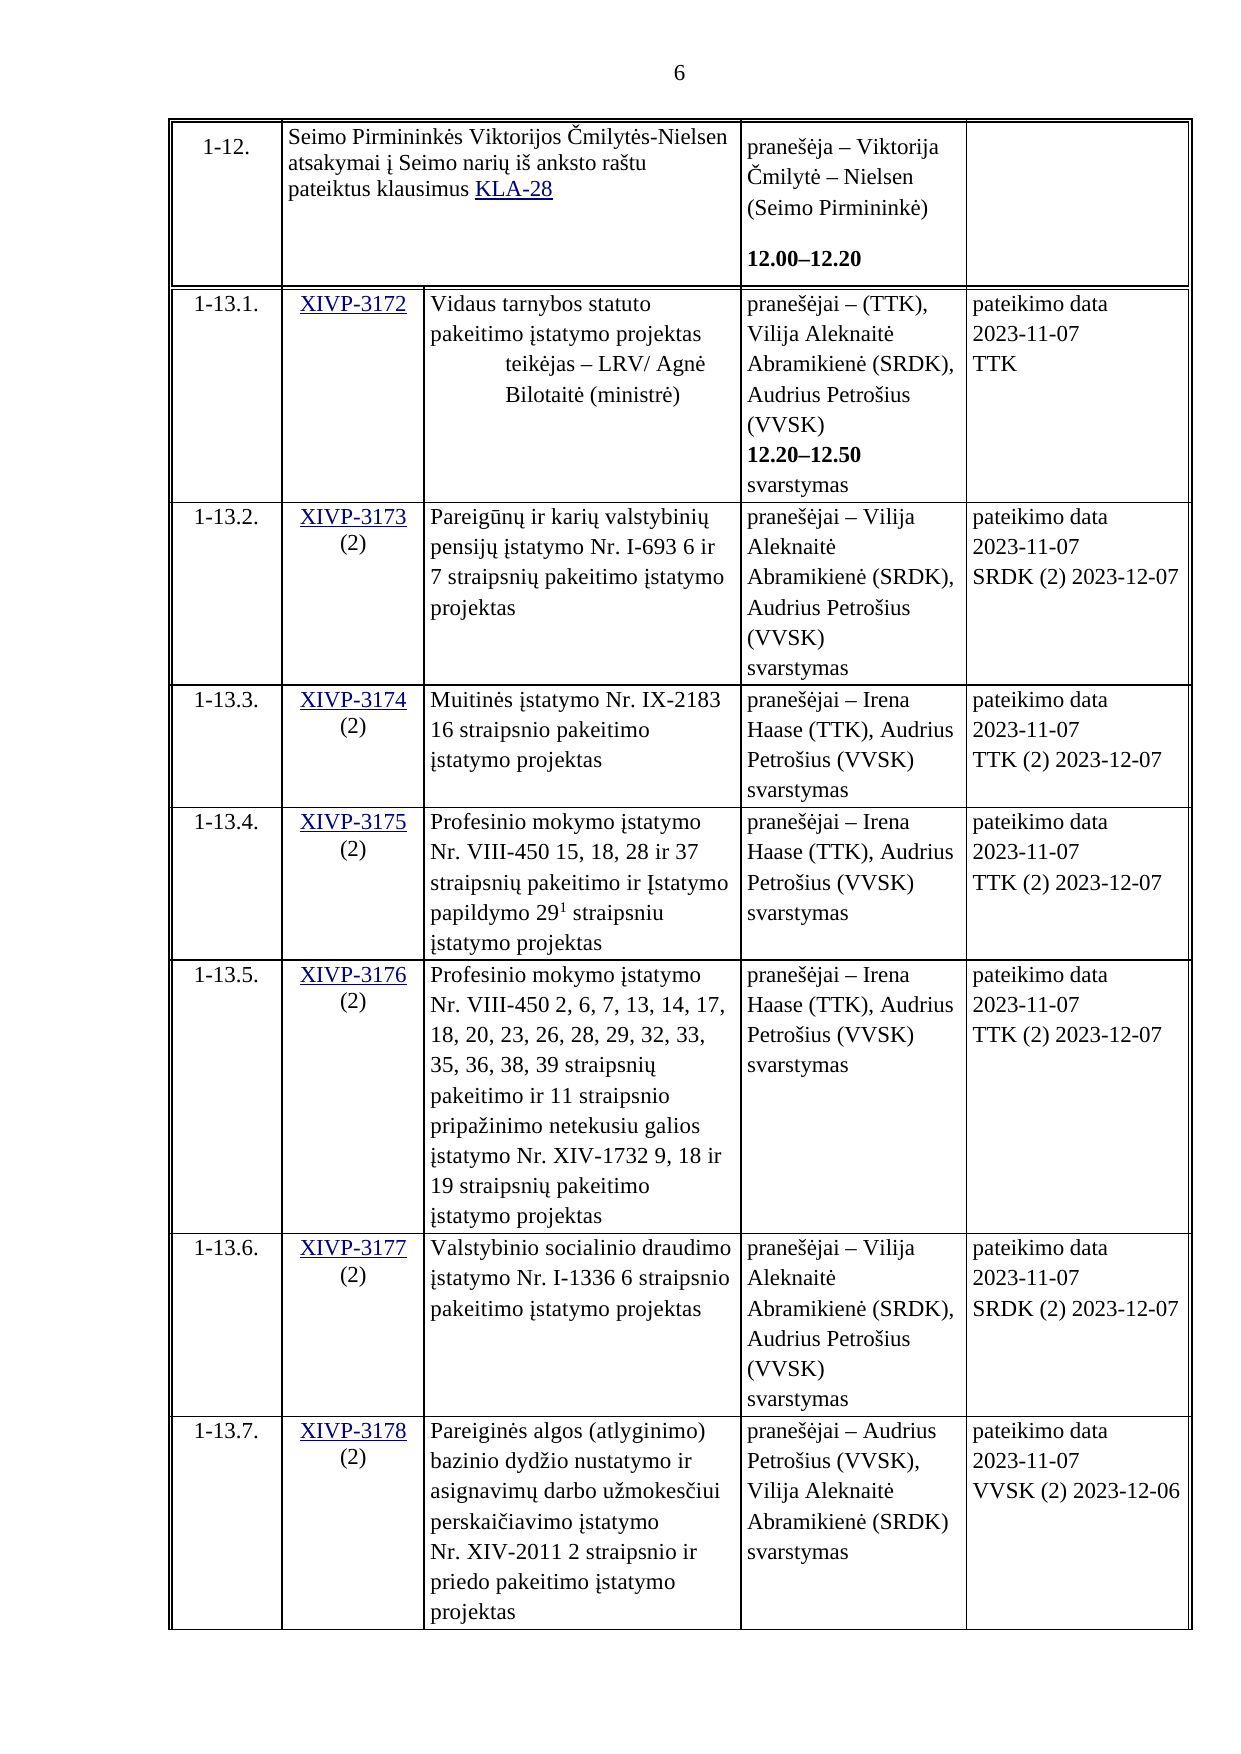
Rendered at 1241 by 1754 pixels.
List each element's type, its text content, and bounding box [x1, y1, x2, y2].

table_cell pranešėjai – Irena Haase (TTK), Audrius Petrošius (VVSK) svarstymas [742, 686, 966, 807]
table_cell pateikimo data 2023-11-07 TTK (2) 2023-12-07 [967, 686, 1188, 807]
table_cell XIVP-3178 (2) [283, 1417, 423, 1628]
table_cell Profesinio mokymo įstatymo Nr. VIII-450 15, 18, 28 ir 37 straipsnių pakeitimo ir Įstatymo papildymo 291 straipsniu įstatymo projektas [425, 808, 740, 959]
table_cell Pareigūnų ir karių valstybinių pensijų įstatymo Nr. I-693 6 ir 7 straipsnių pakeitimo įstatymo projektas [425, 503, 740, 684]
table_cell [1193, 684, 1240, 807]
table_cell XIVP-3176 (2) [283, 961, 423, 1233]
table_cell [1193, 118, 1240, 285]
table_cell Muitinės įstatymo Nr. IX-2183 16 straipsnio pakeitimo įstatymo projektas [425, 686, 740, 807]
table_cell 1-13.1. [173, 290, 281, 501]
table_cell Profesinio mokymo įstatymo Nr. VIII-450 2, 6, 7, 13, 14, 17, 18, 20, 23, 26, 28, 29, 32, 33, 35, 36, 38, 39 straipsnių pakeitimo ir 11 straipsnio pripažinimo netekusiu galios įstatymo Nr. XIV-1732 9, 18 ir 19 straipsnių pakeitimo įstatymo projektas [425, 961, 740, 1233]
table_cell pranešėjai – Audrius Petrošius (VVSK), Vilija Aleknaitė Abramikienė (SRDK) svarstymas [742, 1417, 966, 1628]
table_cell 1-13.3. [173, 686, 281, 807]
table_cell Pareiginės algos (atlyginimo) bazinio dydžio nustatymo ir asignavimų darbo užmokesčiui perskaičiavimo įstatymo Nr. XIV-2011 2 straipsnio ir priedo pakeitimo įstatymo projektas [425, 1417, 740, 1628]
table_cell 1-13.2. [173, 503, 281, 684]
table_cell 1-12. [173, 123, 281, 285]
table_cell 1-13.6. [173, 1234, 281, 1416]
table_cell 1-13.7. [173, 1417, 281, 1628]
table_cell 1-13.4. [173, 808, 281, 959]
table_cell [1193, 959, 1240, 1233]
table_cell XIVP-3173 (2) [283, 503, 423, 684]
table_cell pateikimo data 2023-11-07 SRDK (2) 2023-12-07 [967, 1234, 1188, 1416]
table_cell pranešėjai – Vilija Aleknaitė Abramikienė (SRDK), Audrius Petrošius (VVSK) svarstymas [742, 503, 966, 684]
table_cell Vidaus tarnybos statuto pakeitimo įstatymo projektas teikėjas – LRV/ Agnė Bilotaitė (ministrė) [425, 290, 740, 501]
table_cell [967, 123, 1188, 285]
table_cell pranešėjai – Irena Haase (TTK), Audrius Petrošius (VVSK) svarstymas [742, 961, 966, 1233]
table_cell XIVP-3177 (2) [283, 1234, 423, 1416]
table_cell [1193, 285, 1240, 501]
table_cell pateikimo data 2023-11-07 TTK (2) 2023-12-07 [967, 808, 1188, 959]
table_cell pateikimo data 2023-11-07 SRDK (2) 2023-12-07 [967, 503, 1188, 684]
table_cell pranešėjai – Irena Haase (TTK), Audrius Petrošius (VVSK) svarstymas [742, 808, 966, 959]
table_cell pateikimo data 2023-11-07 TTK (2) 2023-12-07 [967, 961, 1188, 1233]
table_cell pateikimo data 2023-11-07 VVSK (2) 2023-12-06 [967, 1417, 1188, 1628]
table_cell [1193, 1416, 1240, 1628]
table_cell [1193, 1233, 1240, 1416]
table_cell 1-13.5. [173, 961, 281, 1233]
table_cell Seimo Pirmininkės Viktorijos Čmilytės-Nielsen atsakymai į Seimo narių iš anksto raštu pateiktus klausimus KLA-28 [283, 123, 740, 285]
table_cell pateikimo data 2023-11-07 TTK [967, 290, 1188, 501]
table_cell Valstybinio socialinio draudimo įstatymo Nr. I-1336 6 straipsnio pakeitimo įstatymo projektas [425, 1234, 740, 1416]
table_cell pranešėjai – Vilija Aleknaitė Abramikienė (SRDK), Audrius Petrošius (VVSK) svarstymas [742, 1234, 966, 1416]
table_cell [1193, 501, 1240, 684]
table_cell pranešėja – Viktorija Čmilytė – Nielsen (Seimo Pirmininkė) 12.00–12.20 [742, 123, 966, 285]
table_cell XIVP-3174 (2) [283, 686, 423, 807]
table_cell XIVP-3172 [283, 290, 423, 501]
table_cell pranešėjai – (TTK), Vilija Aleknaitė Abramikienė (SRDK), Audrius Petrošius (VVSK) 12.20–12.50 svarstymas [742, 290, 966, 501]
table_cell [1193, 807, 1240, 959]
table_cell XIVP-3175 (2) [283, 808, 423, 959]
